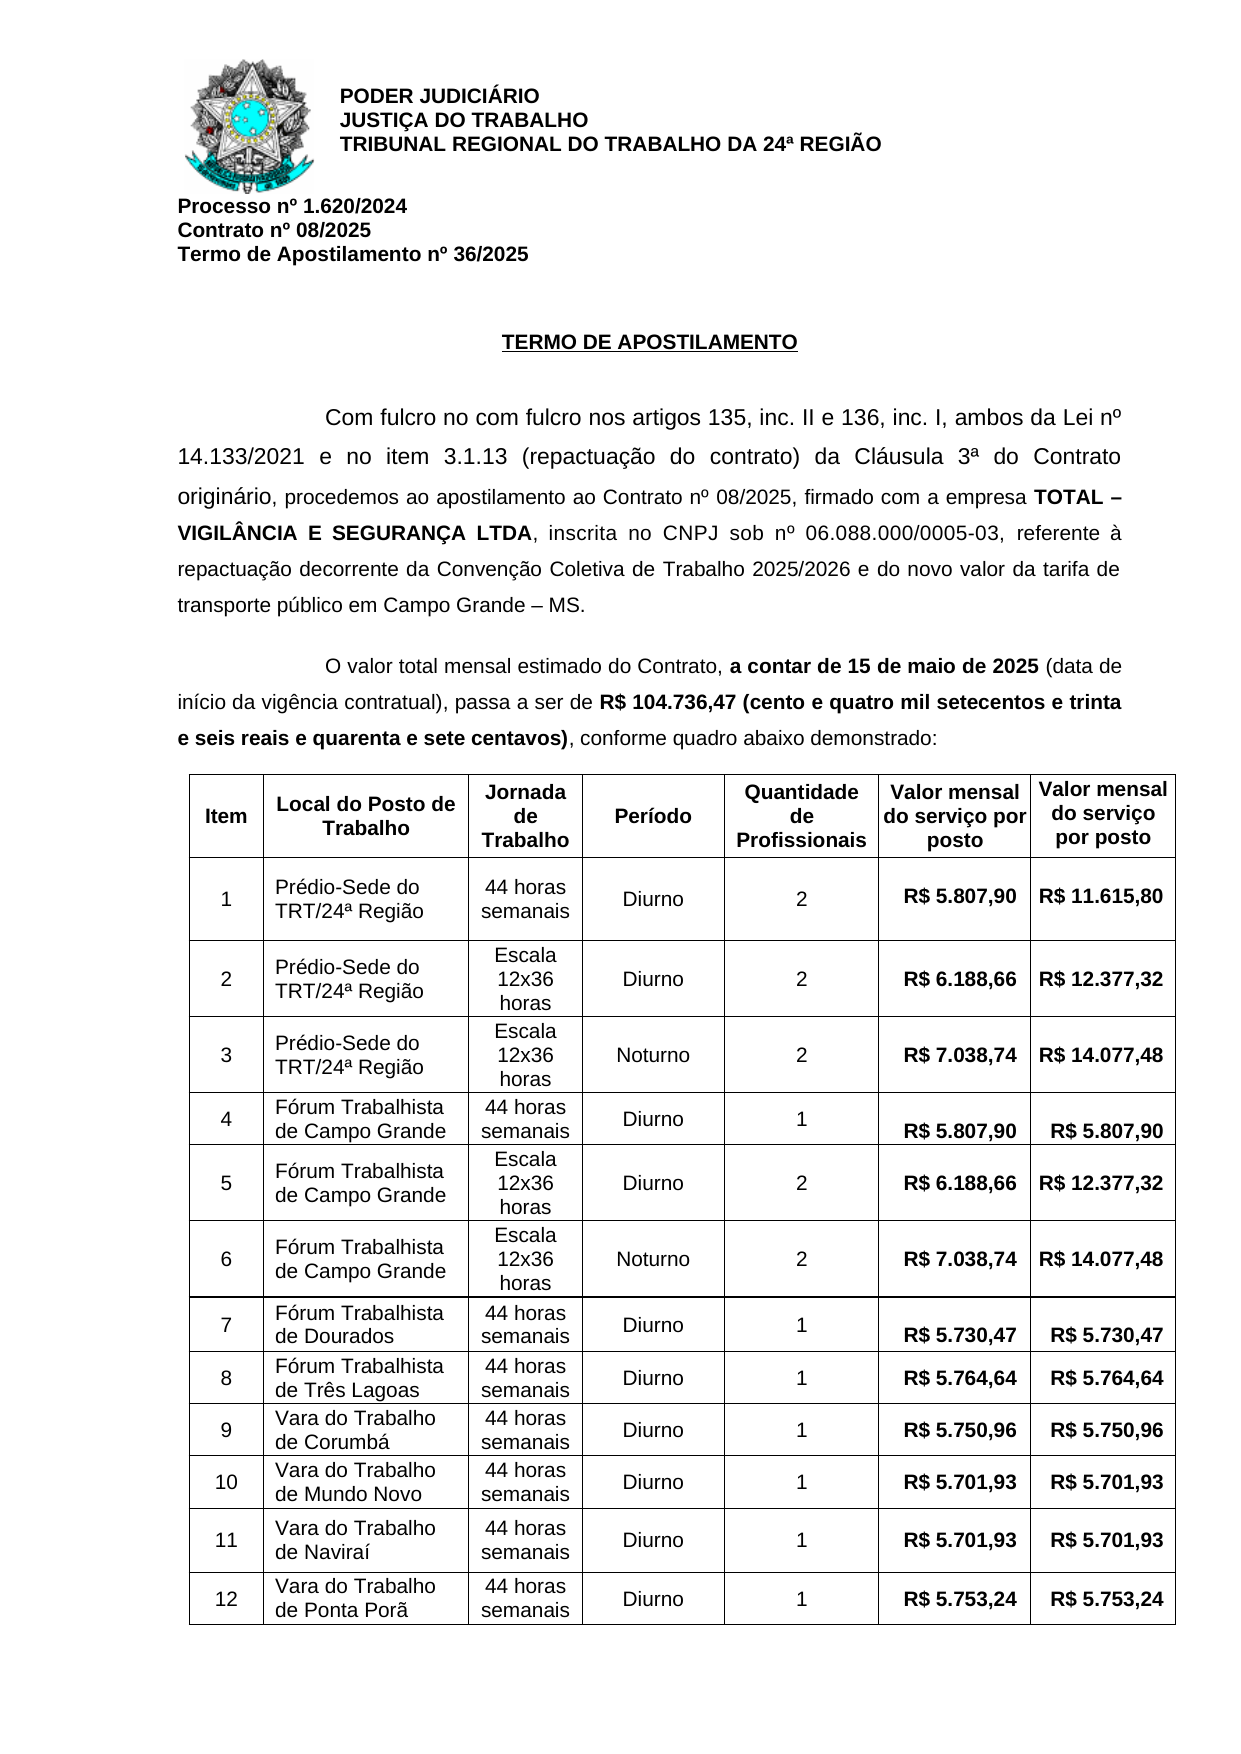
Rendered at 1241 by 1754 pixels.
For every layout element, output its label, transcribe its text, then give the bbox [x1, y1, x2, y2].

table_cell 44 horas semanais [469, 1456, 582, 1507]
table_cell Prédio-Sede do TRT/24ª Região [264, 858, 468, 940]
table_cell 1 [725, 1509, 878, 1572]
table_cell 44 horas semanais [469, 1298, 582, 1351]
table_cell 1 [725, 1352, 878, 1403]
table_cell R$ 14.077,48 [1031, 1017, 1175, 1092]
table_cell R$ 5.750,96 [1031, 1404, 1175, 1455]
table_cell 1 [725, 1573, 878, 1624]
table_cell 1 [725, 1404, 878, 1455]
table_cell Noturno [583, 1017, 724, 1092]
table_cell 11 [190, 1509, 263, 1572]
text Com fulcro no com fulcro nos artigos 135, inc. II e 136, inc. I, ambos da Lei nº 14.133/2021 e no item 3.1.13 (repactuação do contrato) da Cláusula 3ª do Contrato originário, procedemos ao apostilamento ao Contrato nº 08/2025, firmado com a empresa TOTAL – VIGILÂNCIA E SEGURANÇA LTDA, inscrita no CNPJ sob nº 06.088.000/0005-03, referente à repactuação decorrente da Convenção Coletiva de Trabalho 2025/2026 e do novo valor da tarifa de transporte público em Campo Grande – MS. [177, 404, 1122, 617]
table_cell 10 [190, 1456, 263, 1507]
table_cell 44 horas semanais [469, 858, 582, 940]
subtitle TERMO DE APOSTILAMENTO [177, 326, 1122, 355]
table_header Valor mensal do serviço por posto [879, 775, 1030, 857]
table_cell Diurno [583, 858, 724, 940]
table_cell 2 [725, 1221, 878, 1296]
table_cell Fórum Trabalhista de Dourados [264, 1298, 468, 1351]
table_cell R$ 5.730,47 [879, 1298, 1030, 1351]
table_cell 4 [190, 1093, 263, 1144]
table_cell 1 [725, 1456, 878, 1507]
table_cell 2 [725, 858, 878, 940]
table_cell Escala 12x36 horas [469, 1145, 582, 1220]
table_cell Escala 12x36 horas [469, 1017, 582, 1092]
table_cell R$ 12.377,32 [1031, 941, 1175, 1016]
table_header Período [583, 775, 724, 857]
table_cell 5 [190, 1145, 263, 1220]
table_cell R$ 5.807,90 [879, 1093, 1030, 1144]
table_cell Noturno [583, 1221, 724, 1296]
table_cell 2 [725, 1017, 878, 1092]
table_cell R$ 12.377,32 [1031, 1145, 1175, 1220]
table_cell R$ 6.188,66 [879, 941, 1030, 1016]
table_cell R$ 5.764,64 [879, 1352, 1030, 1403]
table_cell Diurno [583, 1093, 724, 1144]
table_cell 2 [725, 1145, 878, 1220]
table_cell Prédio-Sede do TRT/24ª Região [264, 1017, 468, 1092]
table_cell 44 horas semanais [469, 1509, 582, 1572]
table_cell Prédio-Sede do TRT/24ª Região [264, 941, 468, 1016]
table_cell R$ 5.753,24 [879, 1573, 1030, 1624]
table_cell Diurno [583, 941, 724, 1016]
table_cell R$ 5.807,90 [1031, 1093, 1175, 1144]
table_cell 1 [725, 1298, 878, 1351]
table_cell R$ 11.615,80 [1031, 858, 1175, 940]
table_cell R$ 7.038,74 [879, 1221, 1030, 1296]
table_cell Vara do Trabalho de Corumbá [264, 1404, 468, 1455]
table_cell Vara do Trabalho de Ponta Porã [264, 1573, 468, 1624]
table_cell 12 [190, 1573, 263, 1624]
table_cell 2 [725, 941, 878, 1016]
table_cell R$ 5.807,90 [879, 858, 1030, 940]
table_header Valor mensal do serviço por posto [1031, 775, 1175, 857]
table_cell R$ 5.750,96 [879, 1404, 1030, 1455]
table_cell 3 [190, 1017, 263, 1092]
table_header Local do Posto de Trabalho [264, 775, 468, 857]
table_cell R$ 6.188,66 [879, 1145, 1030, 1220]
table_cell Escala 12x36 horas [469, 1221, 582, 1296]
table_cell Diurno [583, 1404, 724, 1455]
table_cell Fórum Trabalhista de Campo Grande [264, 1221, 468, 1296]
table_cell 44 horas semanais [469, 1352, 582, 1403]
table_cell 44 horas semanais [469, 1093, 582, 1144]
table_cell R$ 5.701,93 [879, 1456, 1030, 1507]
table_cell Diurno [583, 1573, 724, 1624]
table_header Quantidade de Profissionais [725, 775, 878, 857]
table_cell Diurno [583, 1509, 724, 1572]
table_cell Diurno [583, 1352, 724, 1403]
table_cell R$ 5.701,93 [1031, 1509, 1175, 1572]
table_cell Diurno [583, 1456, 724, 1507]
table_cell Diurno [583, 1298, 724, 1351]
table_cell R$ 5.701,93 [879, 1509, 1030, 1572]
table_cell 8 [190, 1352, 263, 1403]
table_cell R$ 5.764,64 [1031, 1352, 1175, 1403]
table_cell R$ 7.038,74 [879, 1017, 1030, 1092]
table_cell Escala 12x36 horas [469, 941, 582, 1016]
table_cell 9 [190, 1404, 263, 1455]
table_header Item [190, 775, 263, 857]
table_header Jornada de Trabalho [469, 775, 582, 857]
table_cell R$ 5.753,24 [1031, 1573, 1175, 1624]
text O valor total mensal estimado do Contrato, a contar de 15 de maio de 2025 (data de início da vigência contratual), passa a ser de R$ 104.736,47 (cento e quatro mil setecentos e trinta e seis reais e quarenta e sete centavos), conforme quadro abaixo demonstrado: [177, 654, 1122, 750]
table_cell 7 [190, 1298, 263, 1351]
table_cell Diurno [583, 1145, 724, 1220]
table_cell Vara do Trabalho de Naviraí [264, 1509, 468, 1572]
table_cell 2 [190, 941, 263, 1016]
table_cell Fórum Trabalhista de Três Lagoas [264, 1352, 468, 1403]
table_cell 1 [190, 858, 263, 940]
table_cell Fórum Trabalhista de Campo Grande [264, 1093, 468, 1144]
table_cell 1 [725, 1093, 878, 1144]
table_cell Fórum Trabalhista de Campo Grande [264, 1145, 468, 1220]
table_cell R$ 14.077,48 [1031, 1221, 1175, 1296]
table_cell R$ 5.701,93 [1031, 1456, 1175, 1507]
table_cell 44 horas semanais [469, 1404, 582, 1455]
table_cell R$ 5.730,47 [1031, 1298, 1175, 1351]
table_cell 6 [190, 1221, 263, 1296]
table_cell Vara do Trabalho de Mundo Novo [264, 1456, 468, 1507]
table_cell 44 horas semanais [469, 1573, 582, 1624]
